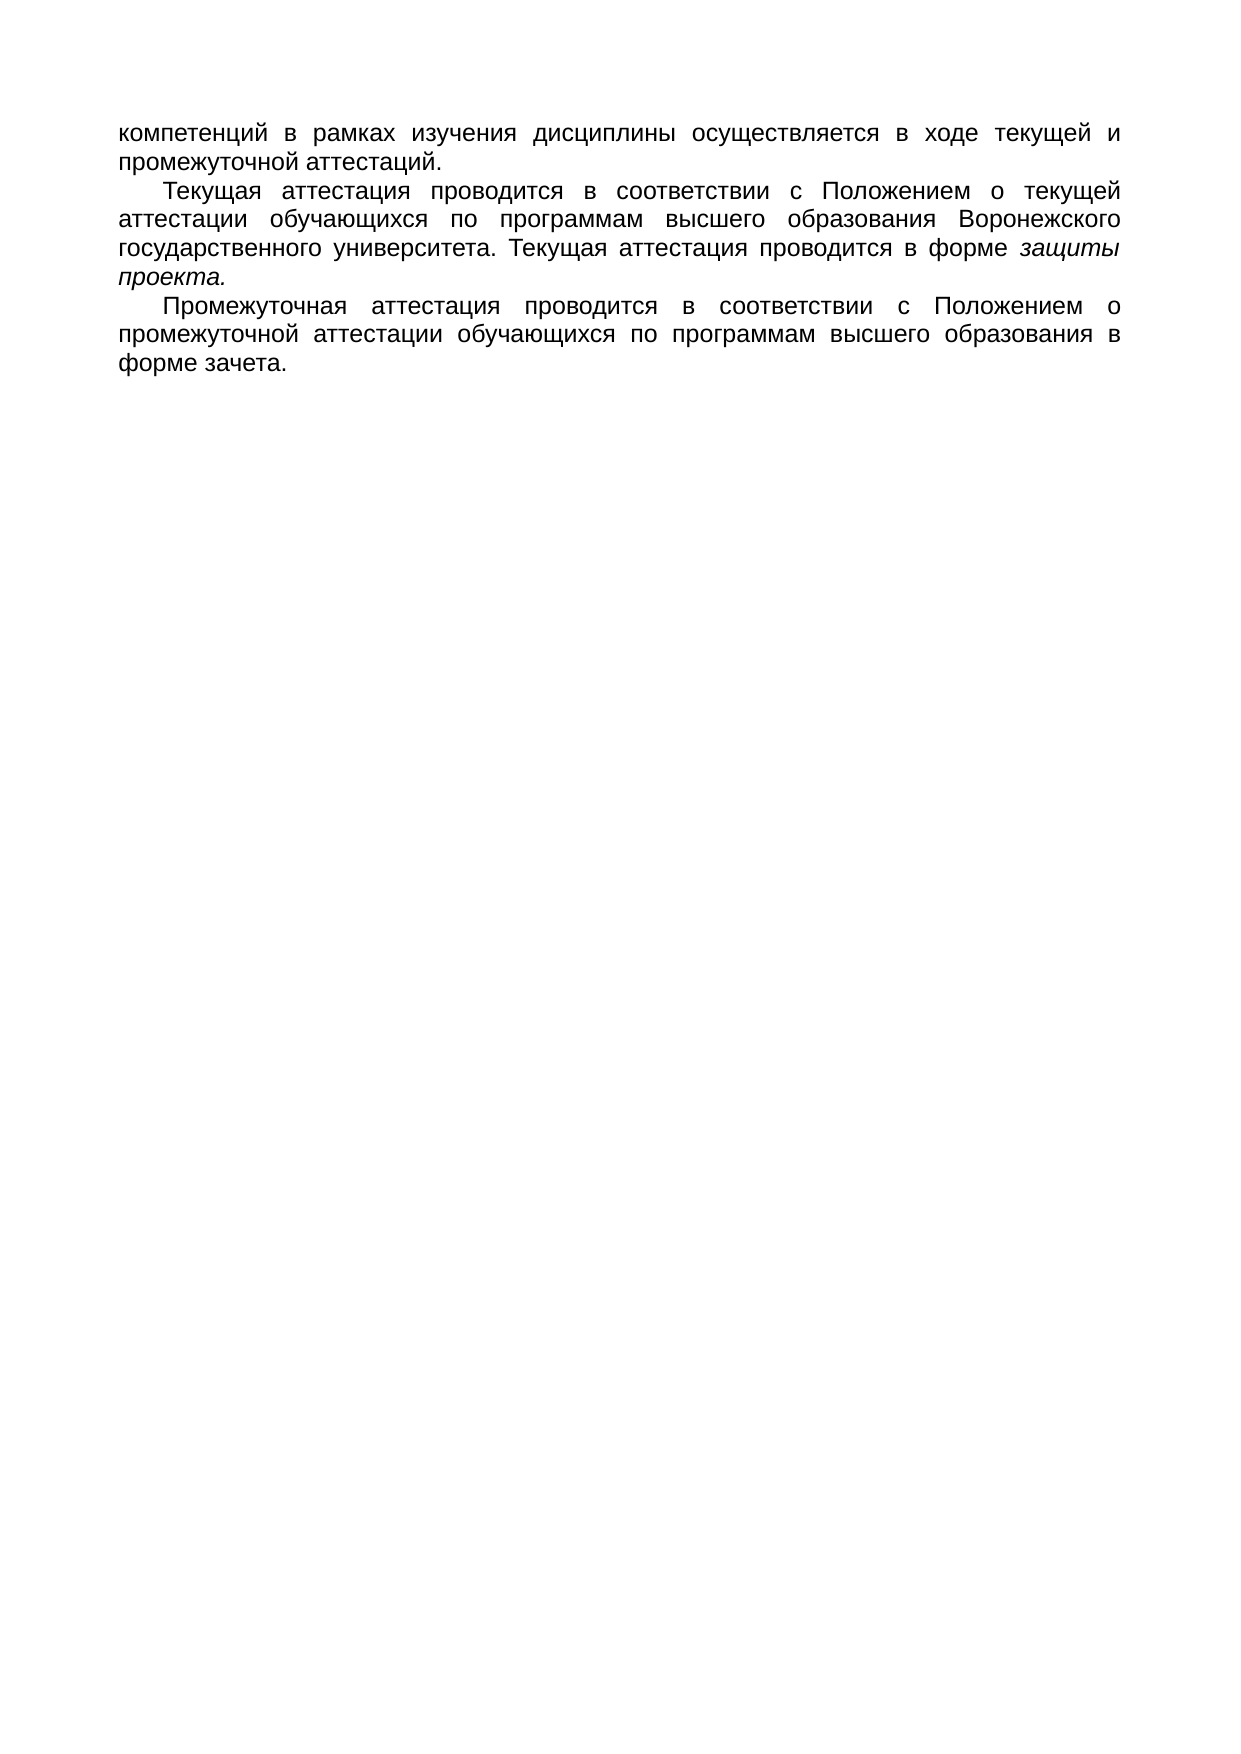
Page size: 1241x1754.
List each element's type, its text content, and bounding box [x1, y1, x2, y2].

text Текущая аттестация проводится в соответствии с Положением о текущей аттестации обучающихся по программам высшего образования Воронежского государственного университета. Текущая аттестация проводится в форме защиты проекта. [118, 176, 1122, 291]
text Промежуточная аттестация проводится в соответствии с Положением о промежуточной аттестации обучающихся по программам высшего образования в форме зачета. [118, 291, 1122, 377]
text компетенций в рамках изучения дисциплины осуществляется в ходе текущей и промежуточной аттестаций. [118, 118, 1122, 176]
